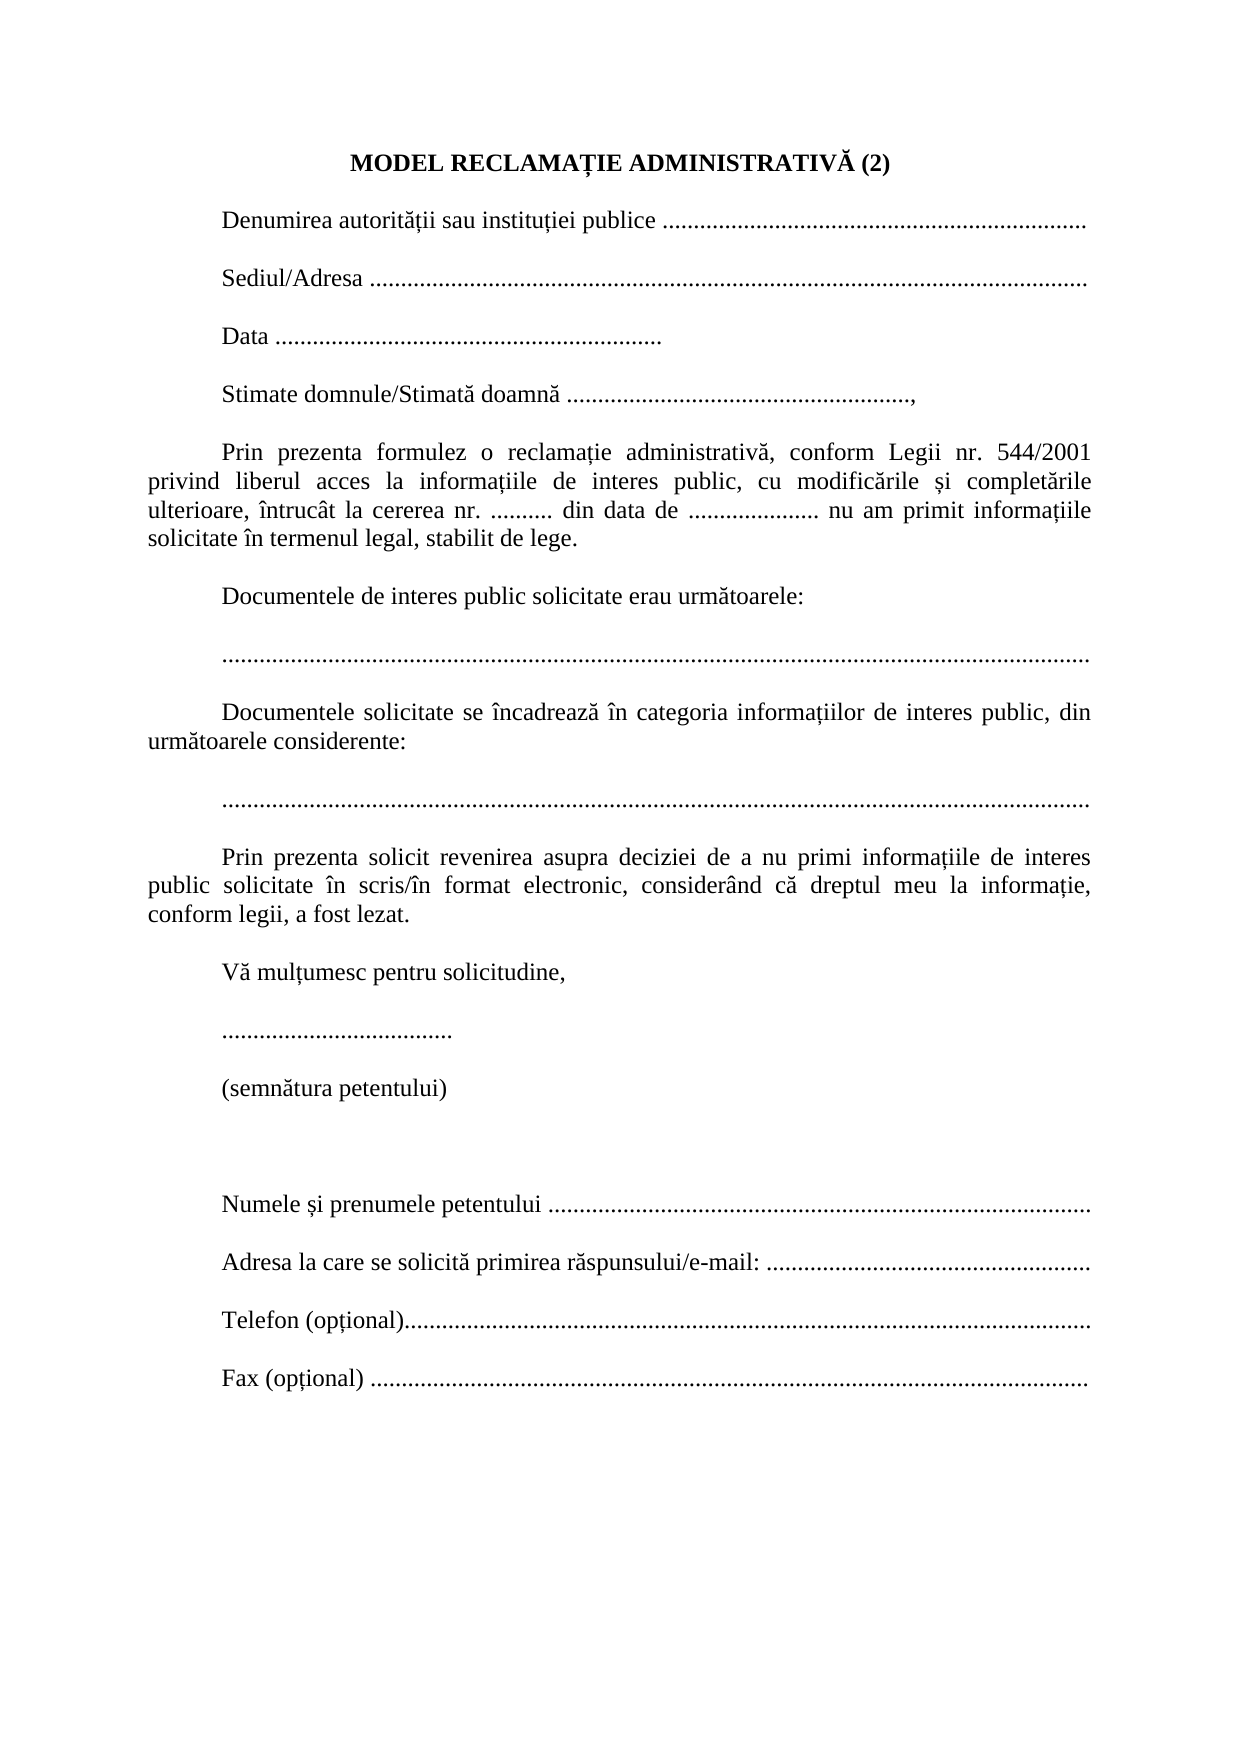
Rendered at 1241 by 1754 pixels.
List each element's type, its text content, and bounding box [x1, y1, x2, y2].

text Stimate domnule/Stimată doamnă ......................................................., [148, 379, 1093, 408]
text Prin prezenta solicit revenirea asupra deciziei de a nu primi informațiile de interes public solicitate în scris/în format electronic, considerând că dreptul meu la informație, conform legii, a fost lezat. [148, 842, 1093, 928]
text ........................................................................................................................................... [148, 784, 1093, 813]
text Adresa la care se solicită primirea răspunsului/e-mail: .................................................... [148, 1247, 1093, 1276]
text Data .............................................................. [148, 321, 1093, 350]
text (semnătura petentului) [148, 1073, 1093, 1102]
text ..................................... [148, 1015, 1093, 1044]
text ........................................................................................................................................... [148, 639, 1093, 668]
text Fax (opțional) ................................................................................................................... [148, 1363, 1093, 1391]
text Prin prezenta formulez o reclamație administrativă, conform Legii nr. 544/2001 privind liberul acces la informațiile de interes public, cu modificările și completările ulterioare, întrucât la cererea nr. .......... din data de ..................... nu am primit informațiile solicitate în termenul legal, stabilit de lege. [148, 437, 1093, 552]
text MODEL RECLAMAȚIE ADMINISTRATIVĂ (2) [148, 148, 1093, 176]
text Documentele solicitate se încadrează în categoria informațiilor de interes public, din următoarele considerente: [148, 697, 1093, 755]
text Vă mulțumesc pentru solicitudine, [148, 957, 1093, 986]
text Numele și prenumele petentului ....................................................................................... [148, 1189, 1093, 1218]
text Telefon (opțional).............................................................................................................. [148, 1305, 1093, 1333]
text Documentele de interes public solicitate erau următoarele: [148, 581, 1093, 610]
text Denumirea autorității sau instituției publice .................................................................... [148, 206, 1093, 234]
text Sediul/Adresa ................................................................................................................... [148, 263, 1093, 292]
